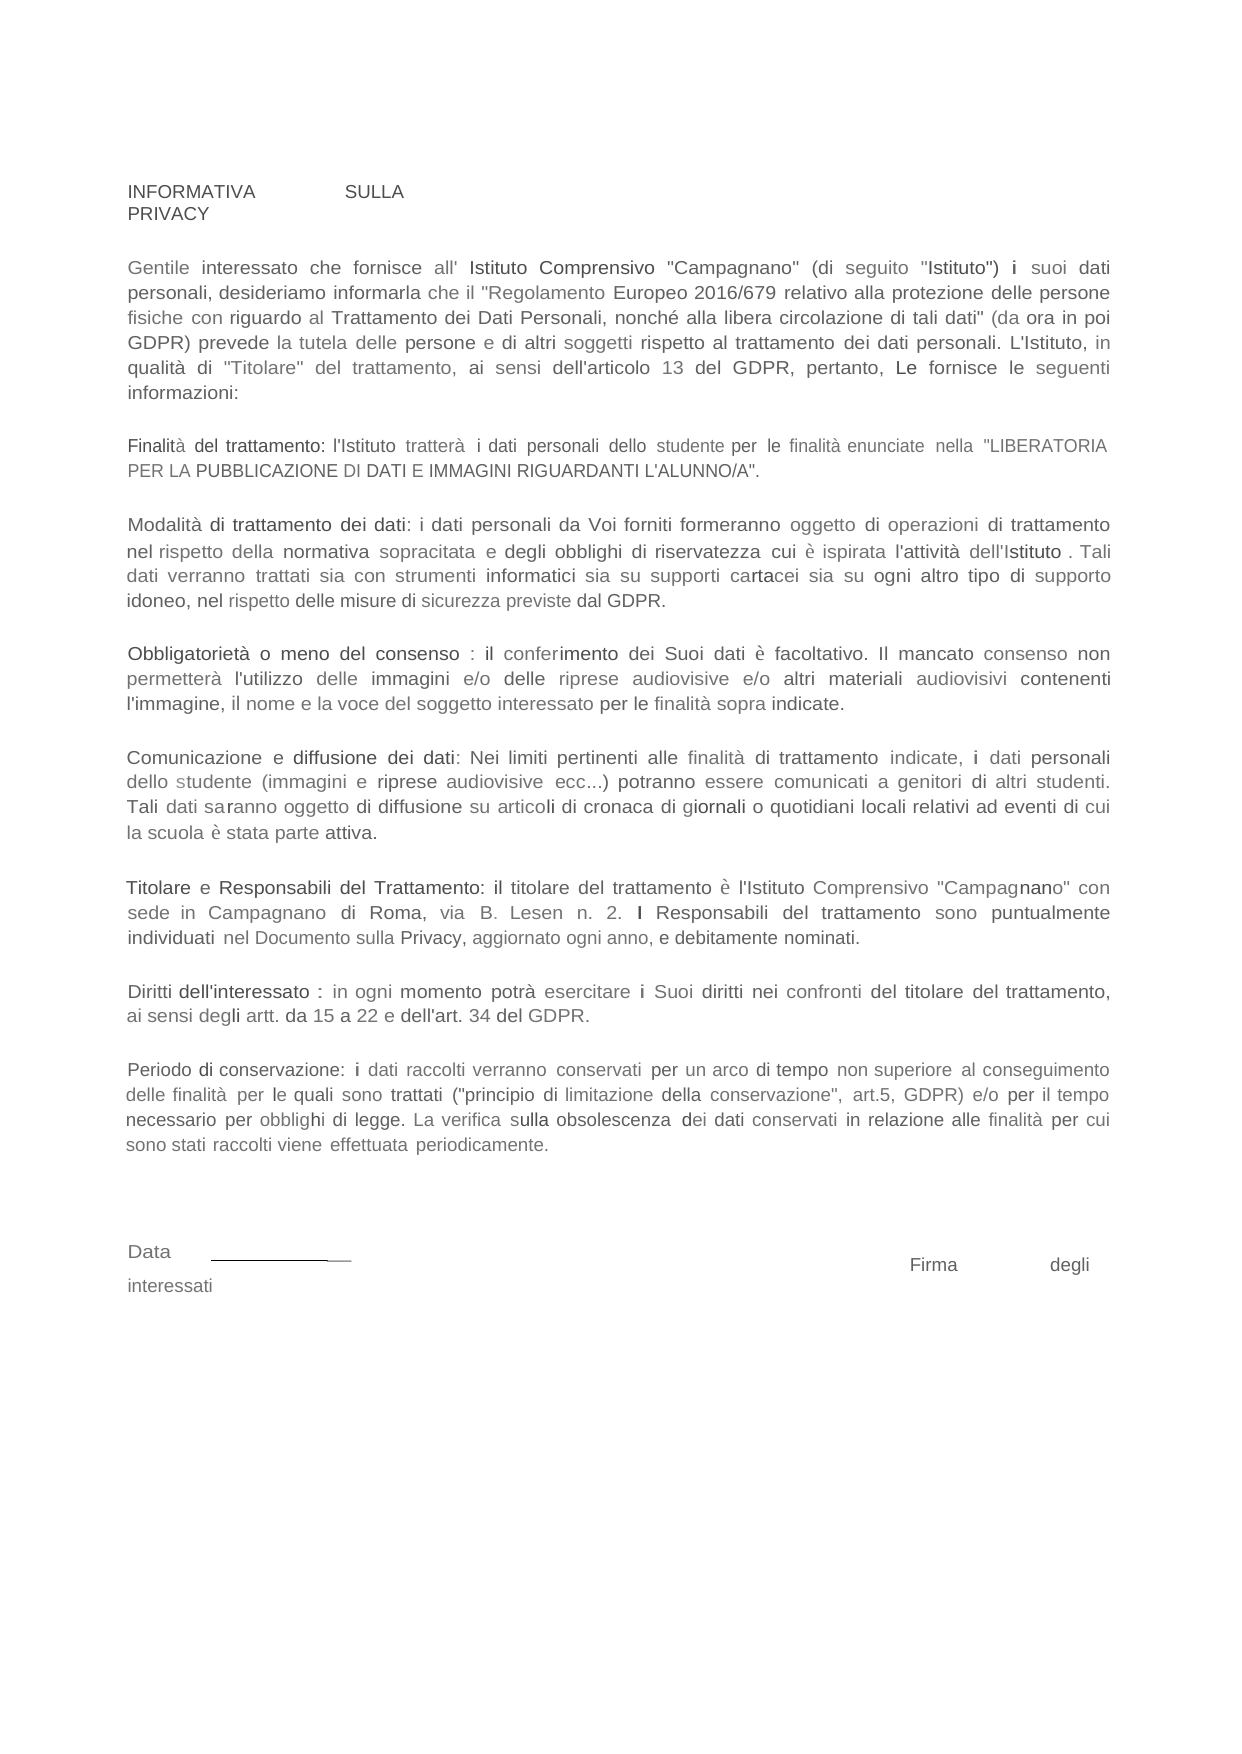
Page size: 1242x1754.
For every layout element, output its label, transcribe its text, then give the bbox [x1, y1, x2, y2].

text Obbligatorietà o meno del consenso : il conferimento dei Suoi dati è facoltativo. Il mancato consenso non permetterà l'utilizzo delle immagini e/o delle riprese audiovisive e/o altri materiali audiovisivi contenenti l'immagine, il nome e la voce del soggetto interessato per le finalità sopra indicate. [126, 641, 1111, 715]
text Modalità di trattamento dei dati: i dati personali da Voi forniti formeranno oggetto di operazioni di trattamento nel rispetto della normativa sopracitata e degli obblighi di riservatezza cui è ispirata l'attività dell'Istituto . Tali dati verranno trattati sia con strumenti informatici sia su supporti cartacei sia su ogni altro tipo di supporto idoneo, nel rispetto delle misure di sicurezza previste dal GDPR. [126, 514, 1111, 611]
text Data _ Firma degli interessati [127, 1241, 1089, 1297]
text Gentile interessato che fornisce all' Istituto Comprensivo "Campagnano" (di seguito "Istituto") i suoi dati personali, desideriamo informarla che il "Regolamento Europeo 2016/679 relativo alla protezione delle persone fisiche con riguardo al Trattamento dei Dati Personali, nonché alla libera circolazione di tali dati" (da ora in poi GDPR) prevede la tutela delle persone e di altri soggetti rispetto al trattamento dei dati personali. L'Istituto, in qualità di "Titolare" del trattamento, ai sensi dell'articolo 13 del GDPR, pertanto, Le fornisce le seguenti informazioni: [127, 256, 1111, 403]
text Diritti dell'interessato : in ogni momento potrà esercitare i Suoi diritti nei confronti del titolare del trattamento, ai sensi degli artt. da 15 a 22 e dell'art. 34 del GDPR. [126, 981, 1111, 1027]
text INFORMATIVA SULLA PRIVACY [127, 181, 404, 224]
text Titolare e Responsabili del Trattamento: il titolare del trattamento è l'Istituto Comprensivo "Campagnano" con sede in Campagnano di Roma, via B. Lesen n. 2. I Responsabili del trattamento sono puntualmente individuati nel Documento sulla Privacy, aggiornato ogni anno, e debitamente nominati. [126, 874, 1111, 948]
text Periodo di conservazione: i dati raccolti verranno conservati per un arco di tempo non superiore al conseguimento delle finalità per le quali sono trattati ("principio di limitazione della conservazione", art.5, GDPR) e/o per il tempo necessario per obblighi di legge. La verifica sulla obsolescenza dei dati conservati in relazione alle finalità per cui sono stati raccolti viene effettuata periodicamente. [126, 1059, 1110, 1156]
text Finalità del trattamento: l'Istituto tratterà i dati personali dello studente per le finalità enunciate nella "LIBERATORIA PER LA PUBBLICAZIONE DI DATI E IMMAGINI RIGUARDANTI L'ALUNNO/A". [127, 435, 1107, 482]
text Comunicazione e diffusione dei dati: Nei limiti pertinenti alle finalità di trattamento indicate, i dati personali dello studente (immagini e riprese audiovisive ecc...) potranno essere comunicati a genitori di altri studenti. Tali dati saranno oggetto di diffusione su articoli di cronaca di giornali o quotidiani locali relativi ad eventi di cui la scuola è stata parte attiva. [126, 747, 1111, 844]
